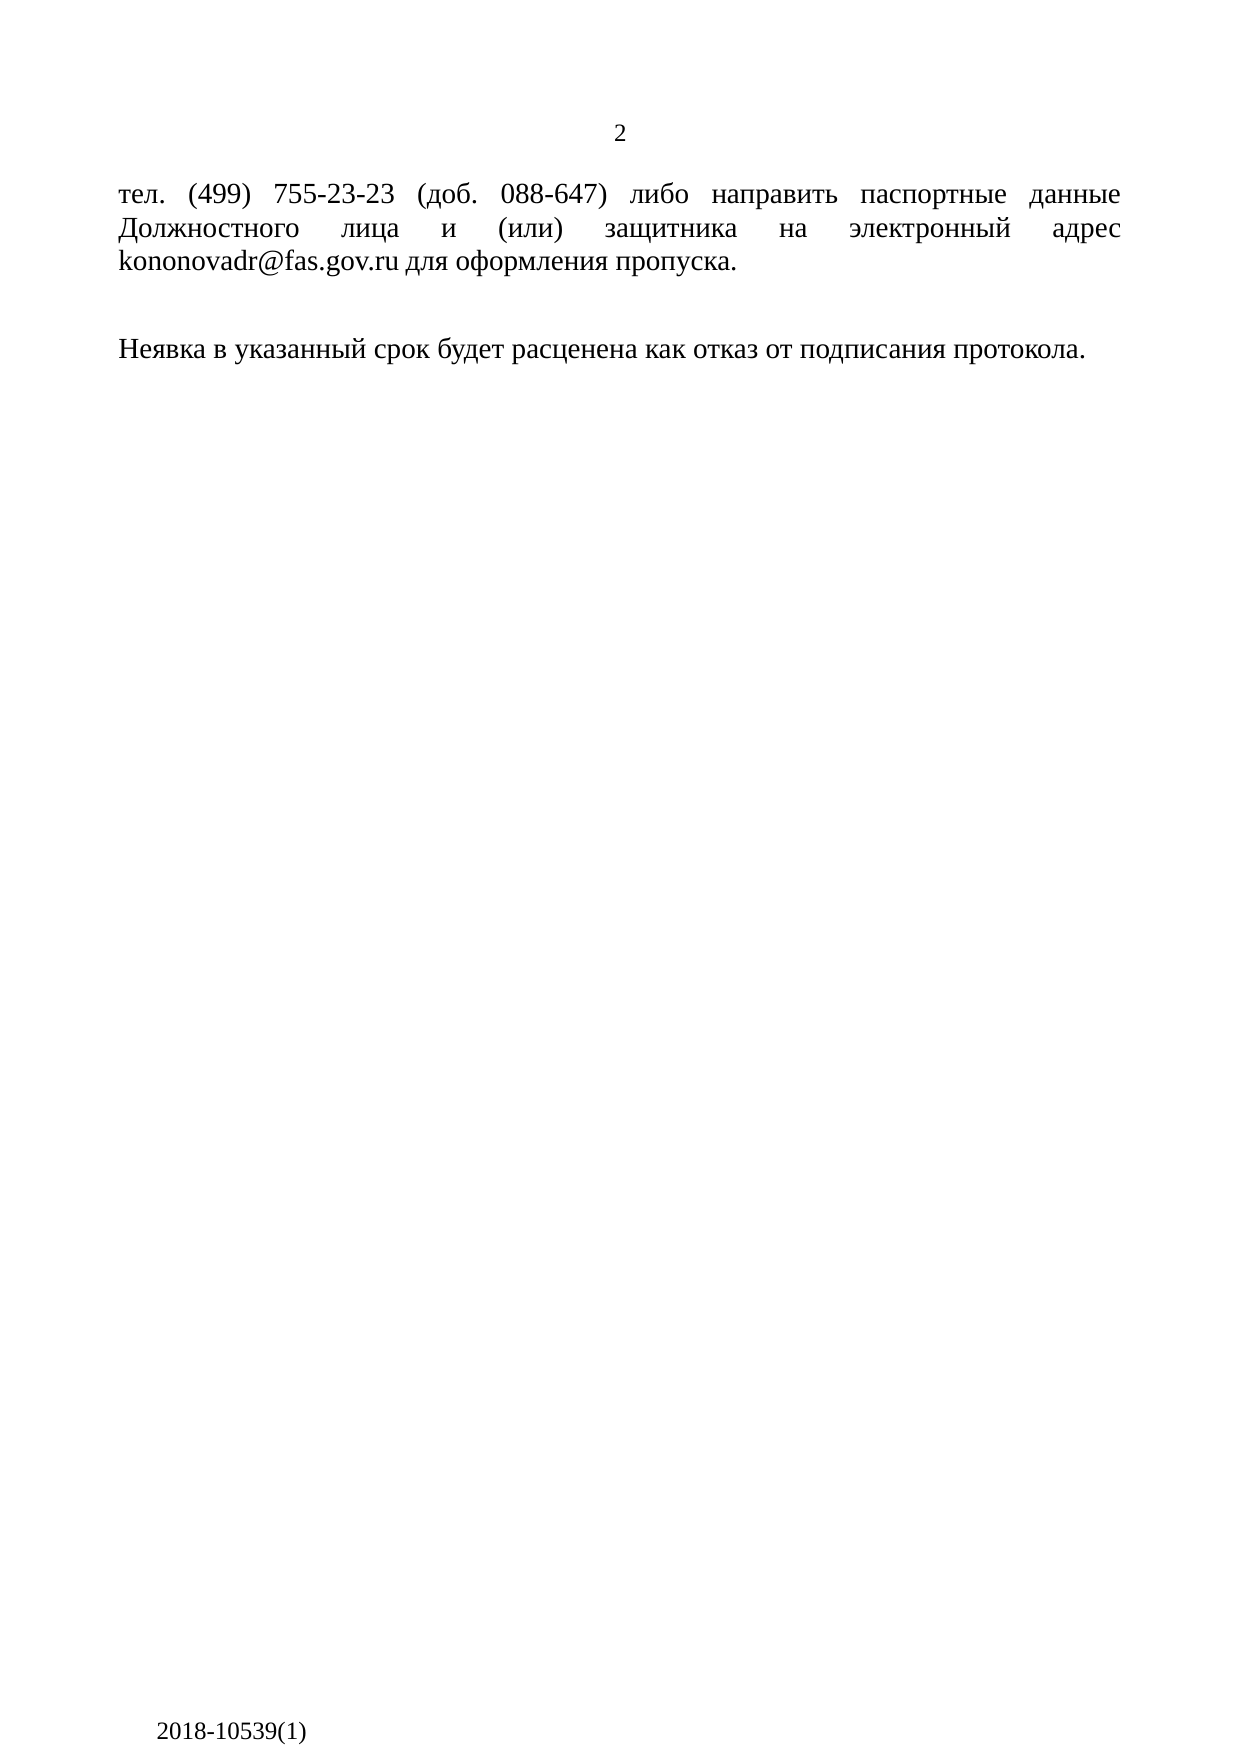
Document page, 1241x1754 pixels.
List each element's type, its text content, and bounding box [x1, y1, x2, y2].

text Неявка в указанный срок будет расценена как отказ от подписания протокола. [118, 331, 1122, 364]
text тел. (499) 755-23-23 (доб. 088-647) либо направить паспортные данные Должностного лица и (или) защитника на электронный адрес kononovadr@fas.gov.ru для оформления пропуска. [118, 176, 1122, 277]
